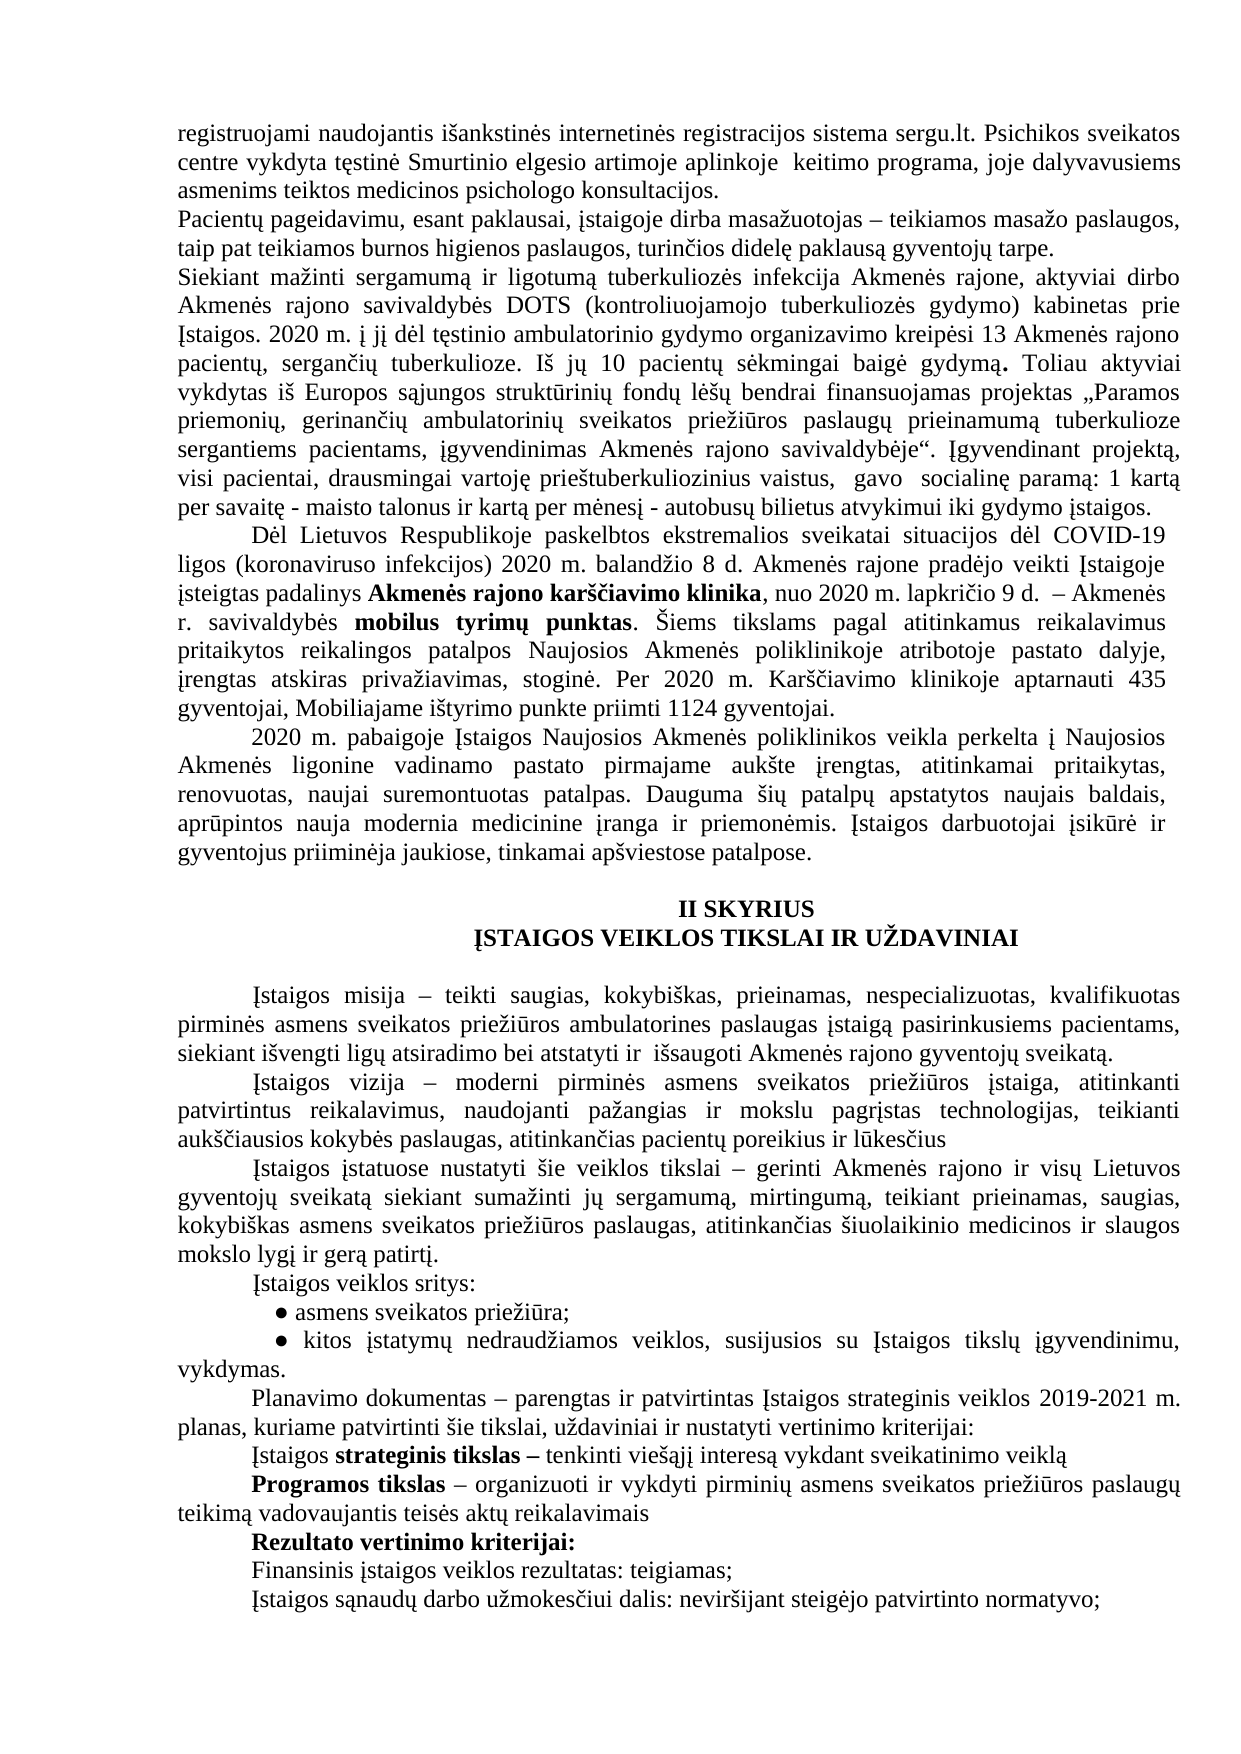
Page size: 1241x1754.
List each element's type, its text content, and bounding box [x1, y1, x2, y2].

text Programos tikslas – organizuoti ir vykdyti pirminių asmens sveikatos priežiūros paslaugų teikimą vadovaujantis teisės aktų reikalavimais [177, 1469, 1181, 1527]
text Įstaigos veiklos sritys: [177, 1268, 1181, 1297]
text Įstaigos sąnaudų darbo užmokesčiui dalis: neviršijant steigėjo patvirtinto normatyvo; [177, 1584, 1181, 1613]
text Rezultato vertinimo kriterijai: [177, 1527, 1181, 1556]
text Įstaigos įstatuose nustatyti šie veiklos tikslai – gerinti Akmenės rajono ir visų Lietuvos gyventojų sveikatą siekiant sumažinti jų sergamumą, mirtingumą, teikiant prieinamas, saugias, kokybiškas asmens sveikatos priežiūros paslaugas, atitinkančias šiuolaikinio medicinos ir slaugos mokslo lygį ir gerą patirtį. [177, 1153, 1181, 1268]
text Dėl Lietuvos Respublikoje paskelbtos ekstremalios sveikatai situacijos dėl COVID-19 ligos (koronaviruso infekcijos) 2020 m. balandžio 8 d. Akmenės rajone pradėjo veikti Įstaigoje įsteigtas padalinys Akmenės rajono karščiavimo klinika, nuo 2020 m. lapkričio 9 d. – Akmenės r. savivaldybės mobilus tyrimų punktas. Šiems tikslams pagal atitinkamus reikalavimus pritaikytos reikalingos patalpos Naujosios Akmenės poliklinikoje atribotoje pastato dalyje, įrengtas atskiras privažiavimas, stoginė. Per 2020 m. Karščiavimo klinikoje aptarnauti 435 gyventojai, Mobiliajame ištyrimo punkte priimti 1124 gyventojai. [177, 521, 1167, 722]
text ● asmens sveikatos priežiūra; [177, 1297, 1181, 1326]
text Pacientų pageidavimu, esant paklausai, įstaigoje dirba masažuotojas – teikiamos masažo paslaugos, taip pat teikiamos burnos higienos paslaugos, turinčios didelę paklausą gyventojų tarpe. [177, 204, 1181, 262]
text Finansinis įstaigos veiklos rezultatas: teigiamas; [177, 1556, 1181, 1584]
text Įstaigos misija – teikti saugias, kokybiškas, prieinamas, nespecializuotas, kvalifikuotas pirminės asmens sveikatos priežiūros ambulatorines paslaugas įstaigą pasirinkusiems pacientams, siekiant išvengti ligų atsiradimo bei atstatyti ir išsaugoti Akmenės rajono gyventojų sveikatą. [177, 981, 1181, 1067]
text Įstaigos vizija – moderni pirminės asmens sveikatos priežiūros įstaiga, atitinkanti patvirtintus reikalavimus, naudojanti pažangias ir mokslu pagrįstas technologijas, teikianti aukščiausios kokybės paslaugas, atitinkančias pacientų poreikius ir lūkesčius [177, 1067, 1181, 1153]
text ĮSTAIGOS VEIKLOS TIKSLAI IR UŽDAVINIAI [252, 923, 1181, 952]
text II SKYRIUS [252, 894, 1181, 923]
text Planavimo dokumentas – parengtas ir patvirtintas Įstaigos strateginis veiklos 2019-2021 m. planas, kuriame patvirtinti šie tikslai, uždaviniai ir nustatyti vertinimo kriterijai: [177, 1383, 1181, 1441]
text Siekiant mažinti sergamumą ir ligotumą tuberkuliozės infekcija Akmenės rajone, aktyviai dirbo Akmenės rajono savivaldybės DOTS (kontroliuojamojo tuberkuliozės gydymo) kabinetas prie Įstaigos. 2020 m. į jį dėl tęstinio ambulatorinio gydymo organizavimo kreipėsi 13 Akmenės rajono pacientų, sergančių tuberkulioze. Iš jų 10 pacientų sėkmingai baigė gydymą. Toliau aktyviai vykdytas iš Europos sąjungos struktūrinių fondų lėšų bendrai finansuojamas projektas „Paramos priemonių, gerinančių ambulatorinių sveikatos priežiūros paslaugų prieinamumą tuberkulioze sergantiems pacientams, įgyvendinimas Akmenės rajono savivaldybėje“. Įgyvendinant projektą, visi pacientai, drausmingai vartoję prieštuberkuliozinius vaistus, gavo socialinę paramą: 1 kartą per savaitę - maisto talonus ir kartą per mėnesį - autobusų bilietus atvykimui iki gydymo įstaigos. [177, 262, 1181, 521]
text registruojami naudojantis išankstinės internetinės registracijos sistema sergu.lt. Psichikos sveikatos centre vykdyta tęstinė Smurtinio elgesio artimoje aplinkoje keitimo programa, joje dalyvavusiems asmenims teiktos medicinos psichologo konsultacijos. [177, 118, 1181, 204]
text 2020 m. pabaigoje Įstaigos Naujosios Akmenės poliklinikos veikla perkelta į Naujosios Akmenės ligonine vadinamo pastato pirmajame aukšte įrengtas, atitinkamai pritaikytas, renovuotas, naujai suremontuotas patalpas. Dauguma šių patalpų apstatytos naujais baldais, aprūpintos nauja modernia medicinine įranga ir priemonėmis. Įstaigos darbuotojai įsikūrė ir gyventojus priiminėja jaukiose, tinkamai apšviestose patalpose. [177, 722, 1167, 866]
text Įstaigos strateginis tikslas – tenkinti viešąjį interesą vykdant sveikatinimo veiklą [177, 1441, 1181, 1469]
text ● kitos įstatymų nedraudžiamos veiklos, susijusios su Įstaigos tikslų įgyvendinimu, vykdymas. [177, 1326, 1181, 1383]
